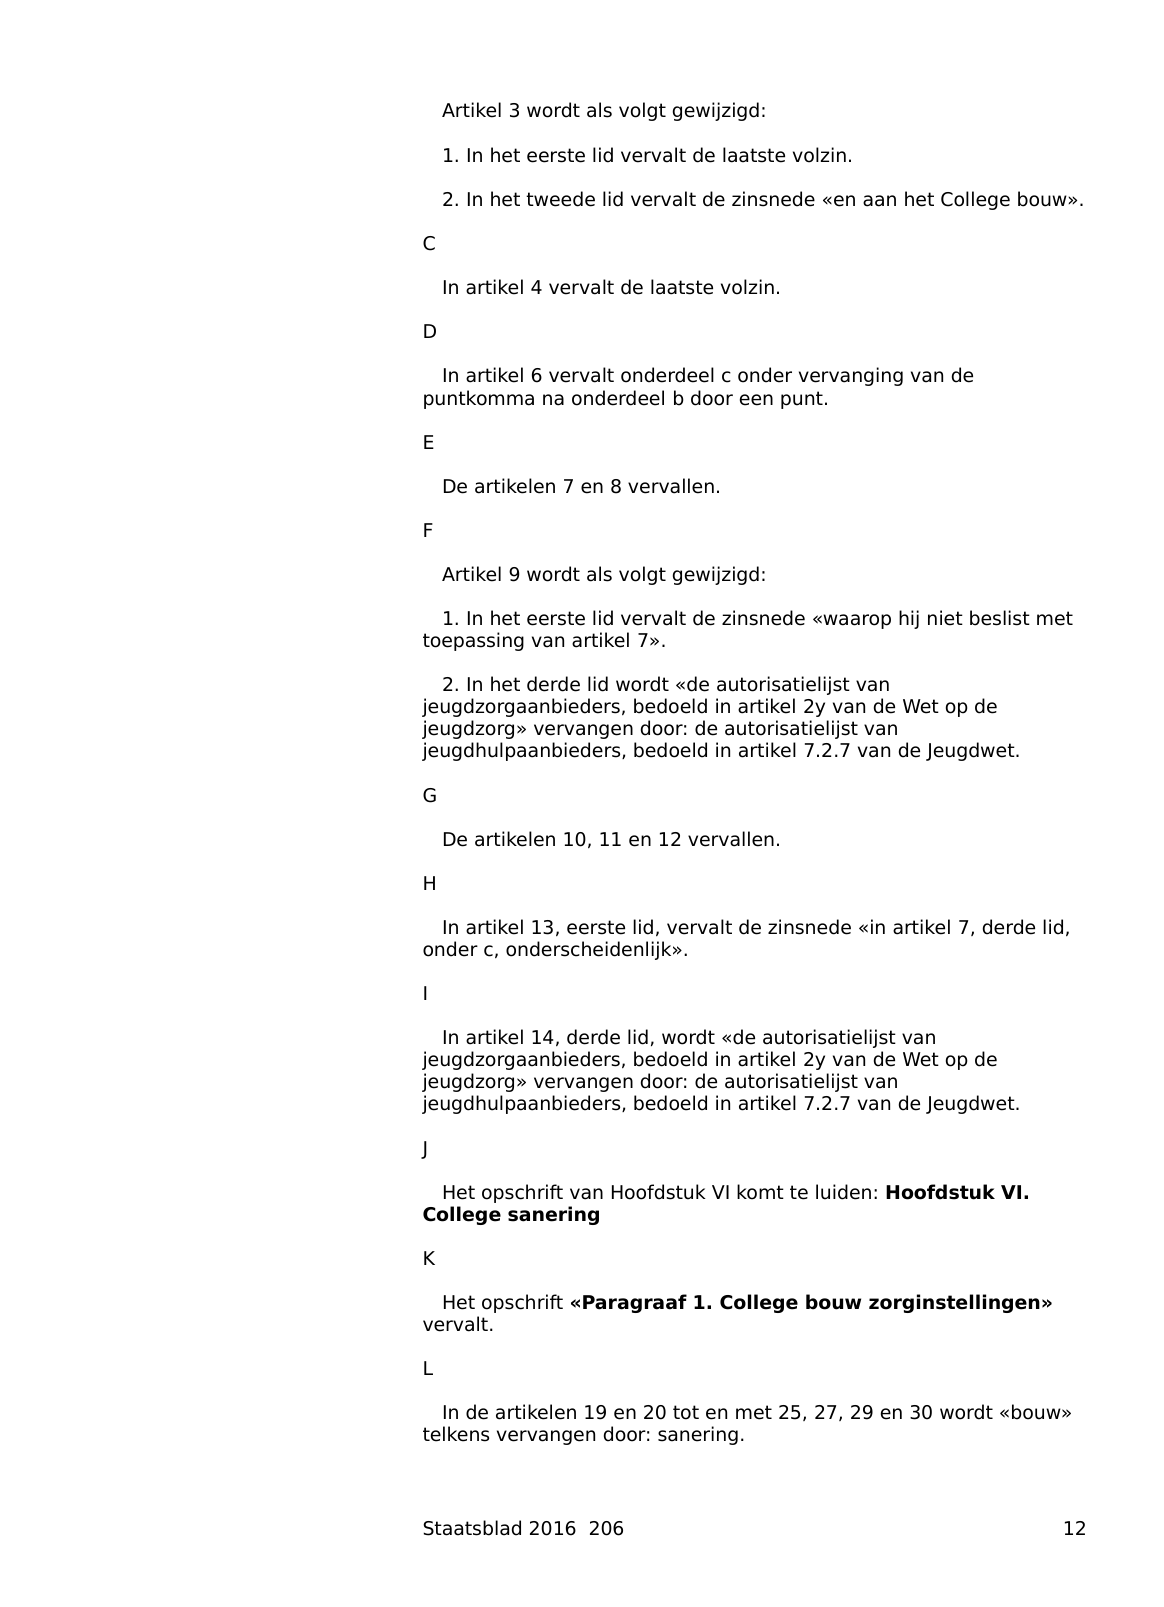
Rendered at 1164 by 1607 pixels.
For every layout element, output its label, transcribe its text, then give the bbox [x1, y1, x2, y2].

text 2. In het tweede lid vervalt de zinsnede «en aan het College bouw». [422, 189, 1087, 211]
text In de artikelen 19 en 20 tot en met 25, 27, 29 en 30 wordt «bouw» telkens vervangen door: sanering. [422, 1402, 1087, 1446]
text In artikel 4 vervalt de laatste volzin. [422, 277, 1087, 299]
text G [422, 784, 1087, 806]
text 1. In het eerste lid vervalt de laatste volzin. [422, 144, 1087, 167]
text Het opschrift van Hoofdstuk VI komt te luiden: Hoofdstuk VI. College sanering [422, 1182, 1087, 1226]
text 1. In het eerste lid vervalt de zinsnede «waarop hij niet beslist met toepassing van artikel 7». [422, 608, 1087, 652]
text E [422, 432, 1087, 453]
text C [422, 233, 1087, 255]
text In artikel 13, eerste lid, vervalt de zinsnede «in artikel 7, derde lid, onder c, onderscheidenlijk». [422, 917, 1087, 961]
text Het opschrift «Paragraaf 1. College bouw zorginstellingen» vervalt. [422, 1292, 1087, 1336]
text L [422, 1358, 1087, 1380]
text De artikelen 10, 11 en 12 vervallen. [422, 829, 1087, 851]
text J [422, 1137, 1087, 1159]
text In artikel 6 vervalt onderdeel c onder vervanging van de puntkomma na onderdeel b door een punt. [422, 365, 1087, 409]
text F [422, 520, 1087, 542]
text H [422, 873, 1087, 895]
text De artikelen 7 en 8 vervallen. [422, 476, 1087, 498]
text Artikel 3 wordt als volgt gewijzigd: [422, 100, 1087, 122]
text D [422, 321, 1087, 343]
text In artikel 14, derde lid, wordt «de autorisatielijst van jeugdzorgaanbieders, bedoeld in artikel 2y van de Wet op de jeugdzorg» vervangen door: de autorisatielijst van jeugdhulpaanbieders, bedoeld in artikel 7.2.7 van de Jeugdwet. [422, 1027, 1087, 1115]
text K [422, 1248, 1087, 1270]
text Artikel 9 wordt als volgt gewijzigd: [422, 564, 1087, 586]
text 2. In het derde lid wordt «de autorisatielijst van jeugdzorgaanbieders, bedoeld in artikel 2y van de Wet op de jeugdzorg» vervangen door: de autorisatielijst van jeugdhulpaanbieders, bedoeld in artikel 7.2.7 van de Jeugdwet. [422, 674, 1087, 762]
text I [422, 983, 1087, 1005]
